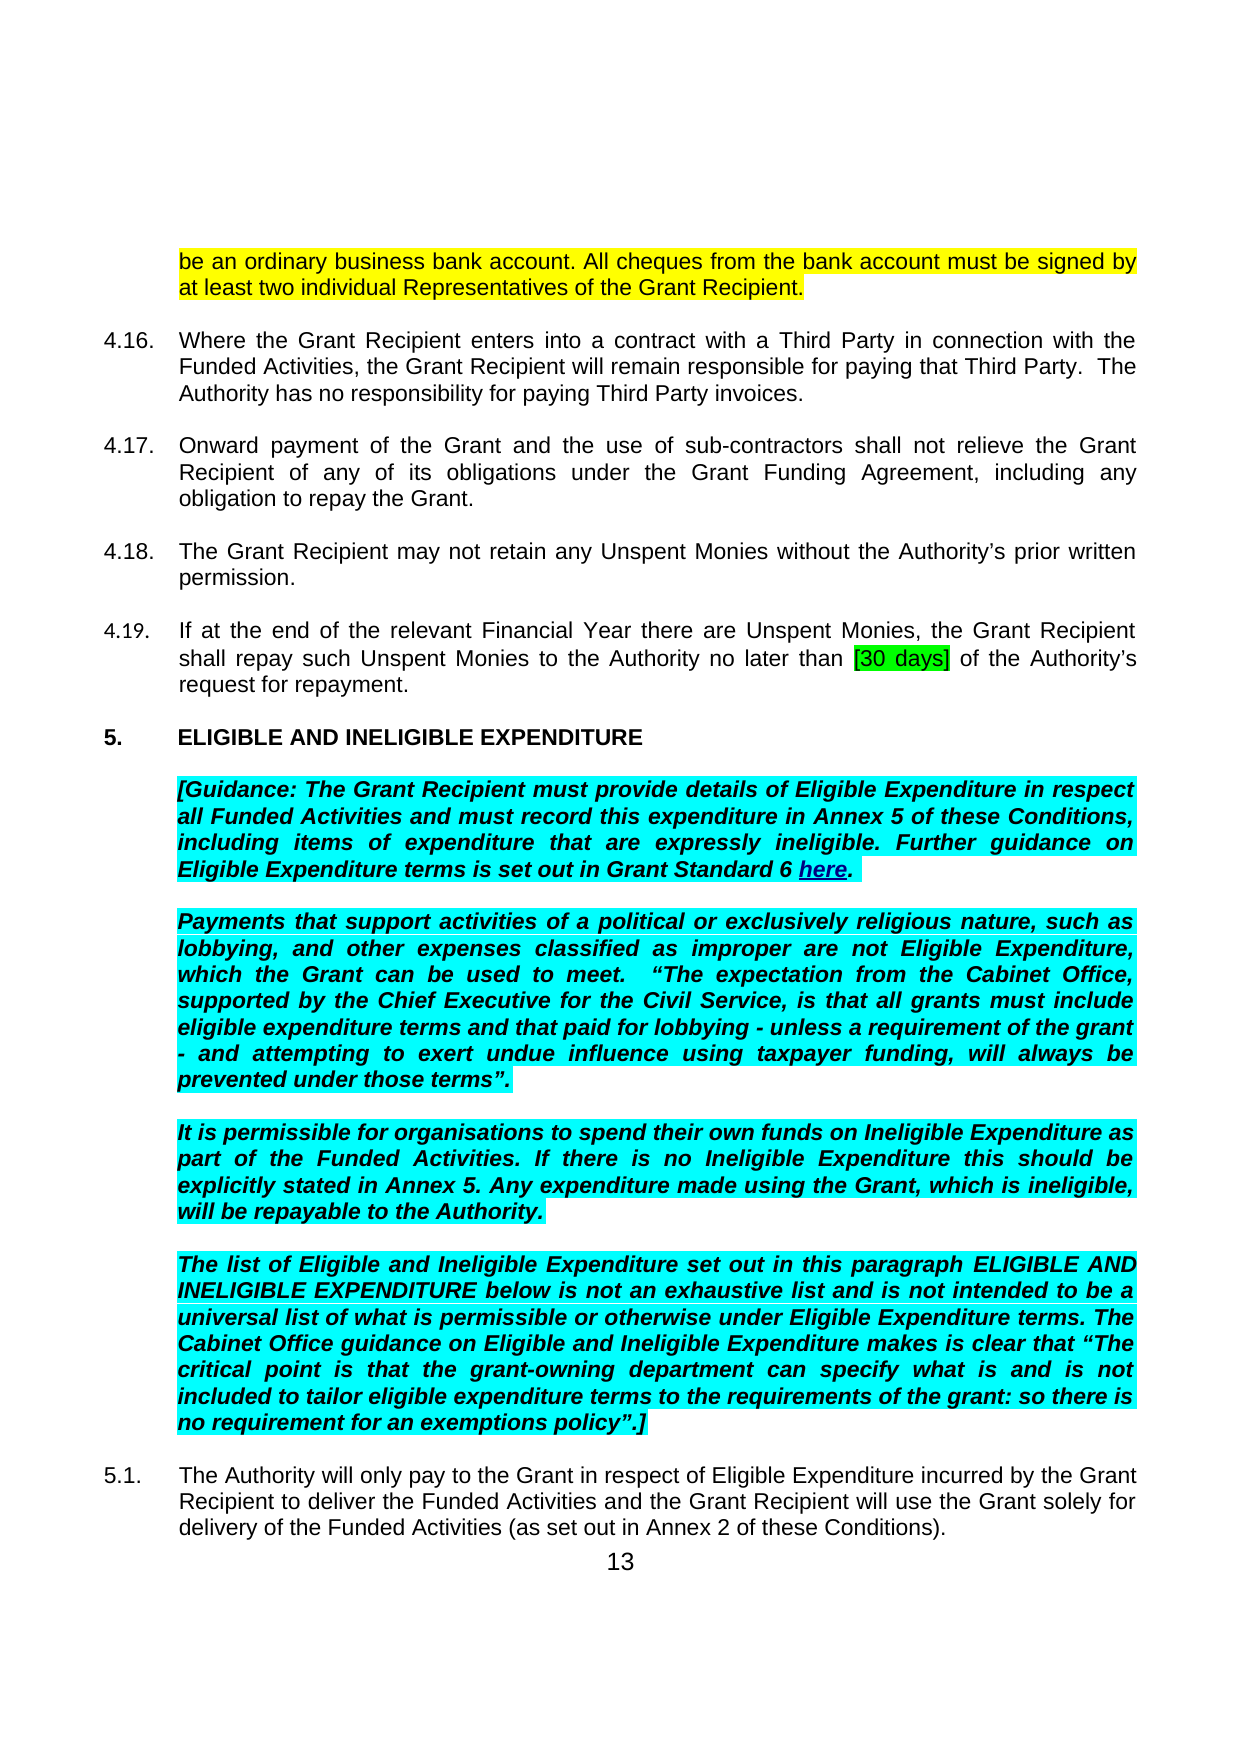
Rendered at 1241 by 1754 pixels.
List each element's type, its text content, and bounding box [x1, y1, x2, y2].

list The Grant Recipient may not retain any Unspent Monies without the Authority’s prior written permission. [103, 538, 1137, 590]
list The Authority will only pay to the Grant in respect of Eligible Expenditure incurred by the Grant Recipient to deliver the Funded Activities and the Grant Recipient will use the Grant solely for delivery of the Funded Activities (as set out in Annex 2 of these Conditions). [103, 1462, 1137, 1541]
list Where the Grant Recipient enters into a contract with a Third Party in connection with the Funded Activities, the Grant Recipient will remain responsible for paying that Third Party. The Authority has no responsibility for paying Third Party invoices. [103, 327, 1137, 406]
list [Guidance: The Grant Recipient must provide details of Eligible Expenditure in respect all Funded Activities and must record this expenditure in Annex 5 of these Conditions, including items of expenditure that are expressly ineligible. Further guidance on Eligible Expenditure terms is set out in Grant Standard 6 here. [177, 776, 1137, 882]
list The list of Eligible and Ineligible Expenditure set out in this paragraph 5 below is not an exhaustive list and is not intended to be a universal list of what is permissible or otherwise under Eligible Expenditure terms. The Cabinet Office guidance on Eligible and Ineligible Expenditure makes is clear that “The critical point is that the grant-owning department can specify what is and is not included to tailor eligible expenditure terms to the requirements of the grant: so there is no requirement for an exemptions policy”.] [177, 1251, 1137, 1435]
list If at the end of the relevant Financial Year there are Unspent Monies, the Grant Recipient shall repay such Unspent Monies to the Authority no later than [30 days] of the Authority’s request for repayment. [103, 617, 1137, 697]
list Payments that support activities of a political or exclusively religious nature, such as lobbying, and other expenses classified as improper are not Eligible Expenditure, which the Grant can be used to meet. “The expectation from the Cabinet Office, supported by the Chief Executive for the Civil Service, is that all grants must include eligible expenditure terms and that paid for lobbying - unless a requirement of the grant - and attempting to exert undue influence using taxpayer funding, will always be prevented under those terms”. [177, 908, 1137, 1093]
subtitle ELIGIBLE AND INELIGIBLE EXPENDITURE [103, 724, 1137, 750]
list [Guidance: it will be easier to clawback the Grant if you require the Grant Recipient to hold Grant monies in a separate bank account. That way the Grant will not mix with the Grant Recipient’s other funds. If you are paying the Grant ahead of need/the Funded Activities, being carried out you may also wish to include this paragraph 4.15] The Grant will be paid into a separate bank account in the name of the Grant Recipient which must be an ordinary business bank account. All cheques from the bank account must be signed by at least two individual Representatives of the Grant Recipient. [103, 248, 1137, 300]
list It is permissible for organisations to spend their own funds on Ineligible Expenditure as part of the Funded Activities. If there is no Ineligible Expenditure this should be explicitly stated in Annex 5. Any expenditure made using the Grant, which is ineligible, will be repayable to the Authority. [177, 1119, 1137, 1224]
list Onward payment of the Grant and the use of sub-contractors shall not relieve the Grant Recipient of any of its obligations under the Grant Funding Agreement, including any obligation to repay the Grant. [103, 432, 1137, 511]
